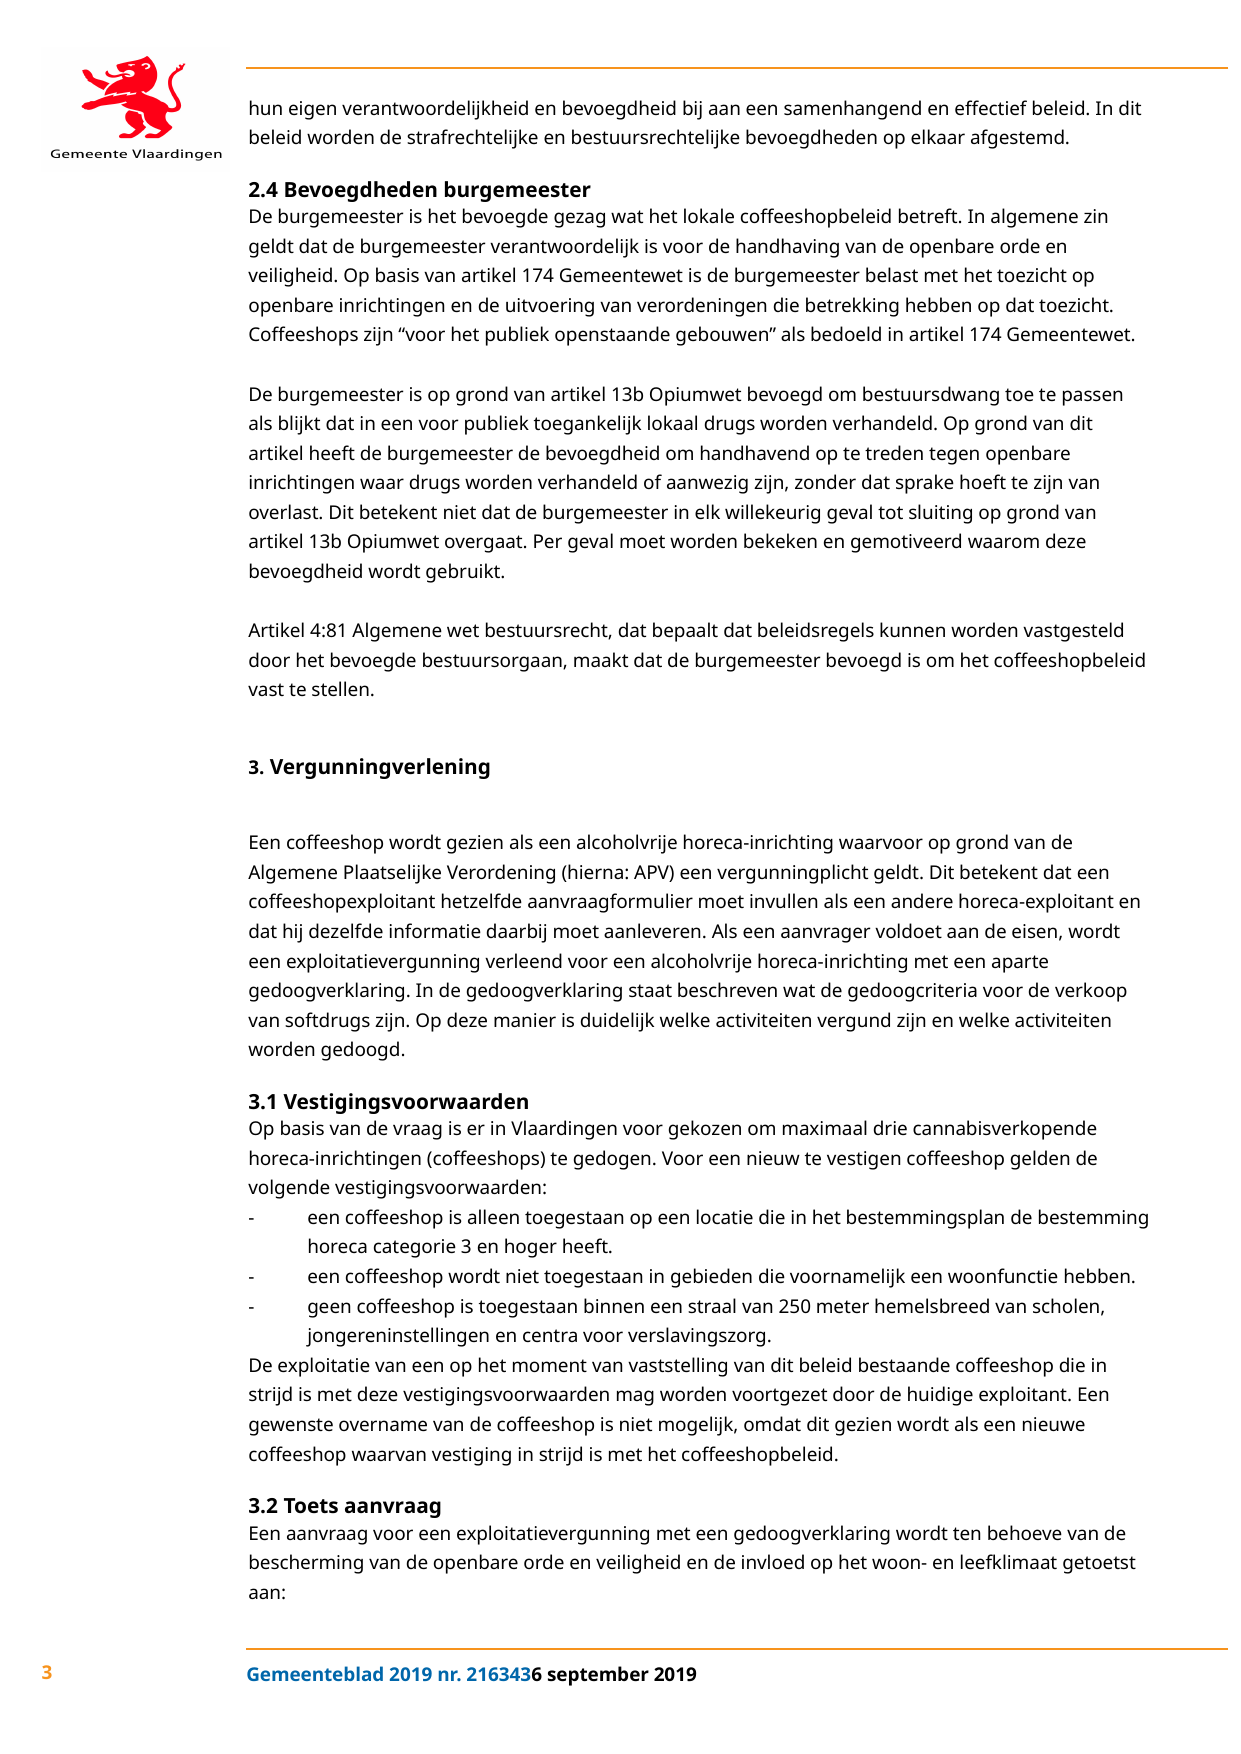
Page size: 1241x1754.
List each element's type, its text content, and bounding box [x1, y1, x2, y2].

text 3.1 Vestigingsvoorwaarden [248, 1087, 1152, 1115]
text Op basis van de vraag is er in Vlaardingen voor gekozen om maximaal drie cannabisverkopende horeca-inrichtingen (coffeeshops) te gedogen. Voor een nieuw te vestigen coffeeshop gelden de volgende vestigingsvoorwaarden: [248, 1115, 1152, 1200]
picture [41, 47, 231, 172]
list een coffeeshop wordt niet toegestaan in gebieden die voornamelijk een woonfunctie hebben. [248, 1263, 1152, 1289]
text De burgemeester is het bevoegde gezag wat het lokale coffeeshopbeleid betreft. In algemene zin geldt dat de burgemeester verantwoordelijk is voor de handhaving van de openbare orde en veiligheid. Op basis van artikel 174 Gemeentewet is de burgemeester belast met het toezicht op openbare inrichtingen en de uitvoering van verordeningen die betrekking hebben op dat toezicht. Coffeeshops zijn “voor het publiek openstaande gebouwen” als bedoeld in artikel 174 Gemeentewet. [248, 203, 1152, 347]
text De exploitatie van een op het moment van vaststelling van dit beleid bestaande coffeeshop die in strijd is met deze vestigingsvoorwaarden mag worden voortgezet door de huidige exploitant. Een gewenste overname van de coffeeshop is niet mogelijk, omdat dit gezien wordt als een nieuwe coffeeshop waarvan vestiging in strijd is met het coffeeshopbeleid. [248, 1352, 1152, 1467]
text De burgemeester is op grond van artikel 13b Opiumwet bevoegd om bestuursdwang toe te passen als blijkt dat in een voor publiek toegankelijk lokaal drugs worden verhandeld. Op grond van dit artikel heeft de burgemeester de bevoegdheid om handhavend op te treden tegen openbare inrichtingen waar drugs worden verhandeld of aanwezig zijn, zonder dat sprake hoeft te zijn van overlast. Dit betekent niet dat de burgemeester in elk willekeurig geval tot sluiting op grond van artikel 13b Opiumwet overgaat. Per geval moet worden bekeken en gemotiveerd waarom deze bevoegdheid wordt gebruikt. [248, 381, 1152, 584]
text 2.4 Bevoegdheden burgemeester [248, 175, 1152, 203]
text Artikel 4:81 Algemene wet bestuursrecht, dat bepaalt dat beleidsregels kunnen worden vastgesteld door het bevoegde bestuursorgaan, maakt dat de burgemeester bevoegd is om het coffeeshopbeleid vast te stellen. [248, 617, 1152, 702]
text 3.2 Toets aanvraag [248, 1491, 1152, 1520]
list geen coffeeshop is toegestaan binnen een straal van 250 meter hemelsbreed van scholen, jongereninstellingen en centra voor verslavingszorg. [248, 1293, 1152, 1348]
text 3. Vergunningverlening [248, 752, 1152, 780]
list een coffeeshop is alleen toegestaan op een locatie die in het bestemmingsplan de bestemming horeca categorie 3 en hoger heeft. [248, 1204, 1152, 1259]
text Een aanvraag voor een exploitatievergunning met een gedoogverklaring wordt ten behoeve van de bescherming van de openbare orde en veiligheid en de invloed op het woon- en leefklimaat getoetst aan: [248, 1520, 1152, 1604]
text Een coffeeshop wordt gezien als een alcoholvrije horeca-inrichting waarvoor op grond van de Algemene Plaatselijke Verordening (hierna: APV) een vergunningplicht geldt. Dit betekent dat een coffeeshopexploitant hetzelfde aanvraagformulier moet invullen als een andere horeca-exploitant en dat hij dezelfde informatie daarbij moet aanleveren. Als een aanvrager voldoet aan de eisen, wordt een exploitatievergunning verleend voor een alcoholvrije horeca-inrichting met een aparte gedoogverklaring. In de gedoogverklaring staat beschreven wat de gedoogcriteria voor de verkoop van softdrugs zijn. Op deze manier is duidelijk welke activiteiten vergund zijn en welke activiteiten worden gedoogd. [248, 829, 1152, 1062]
text hun eigen verantwoordelijkheid en bevoegdheid bij aan een samenhangend en effectief beleid. In dit beleid worden de strafrechtelijke en bestuursrechtelijke bevoegdheden op elkaar afgestemd. [248, 95, 1152, 150]
